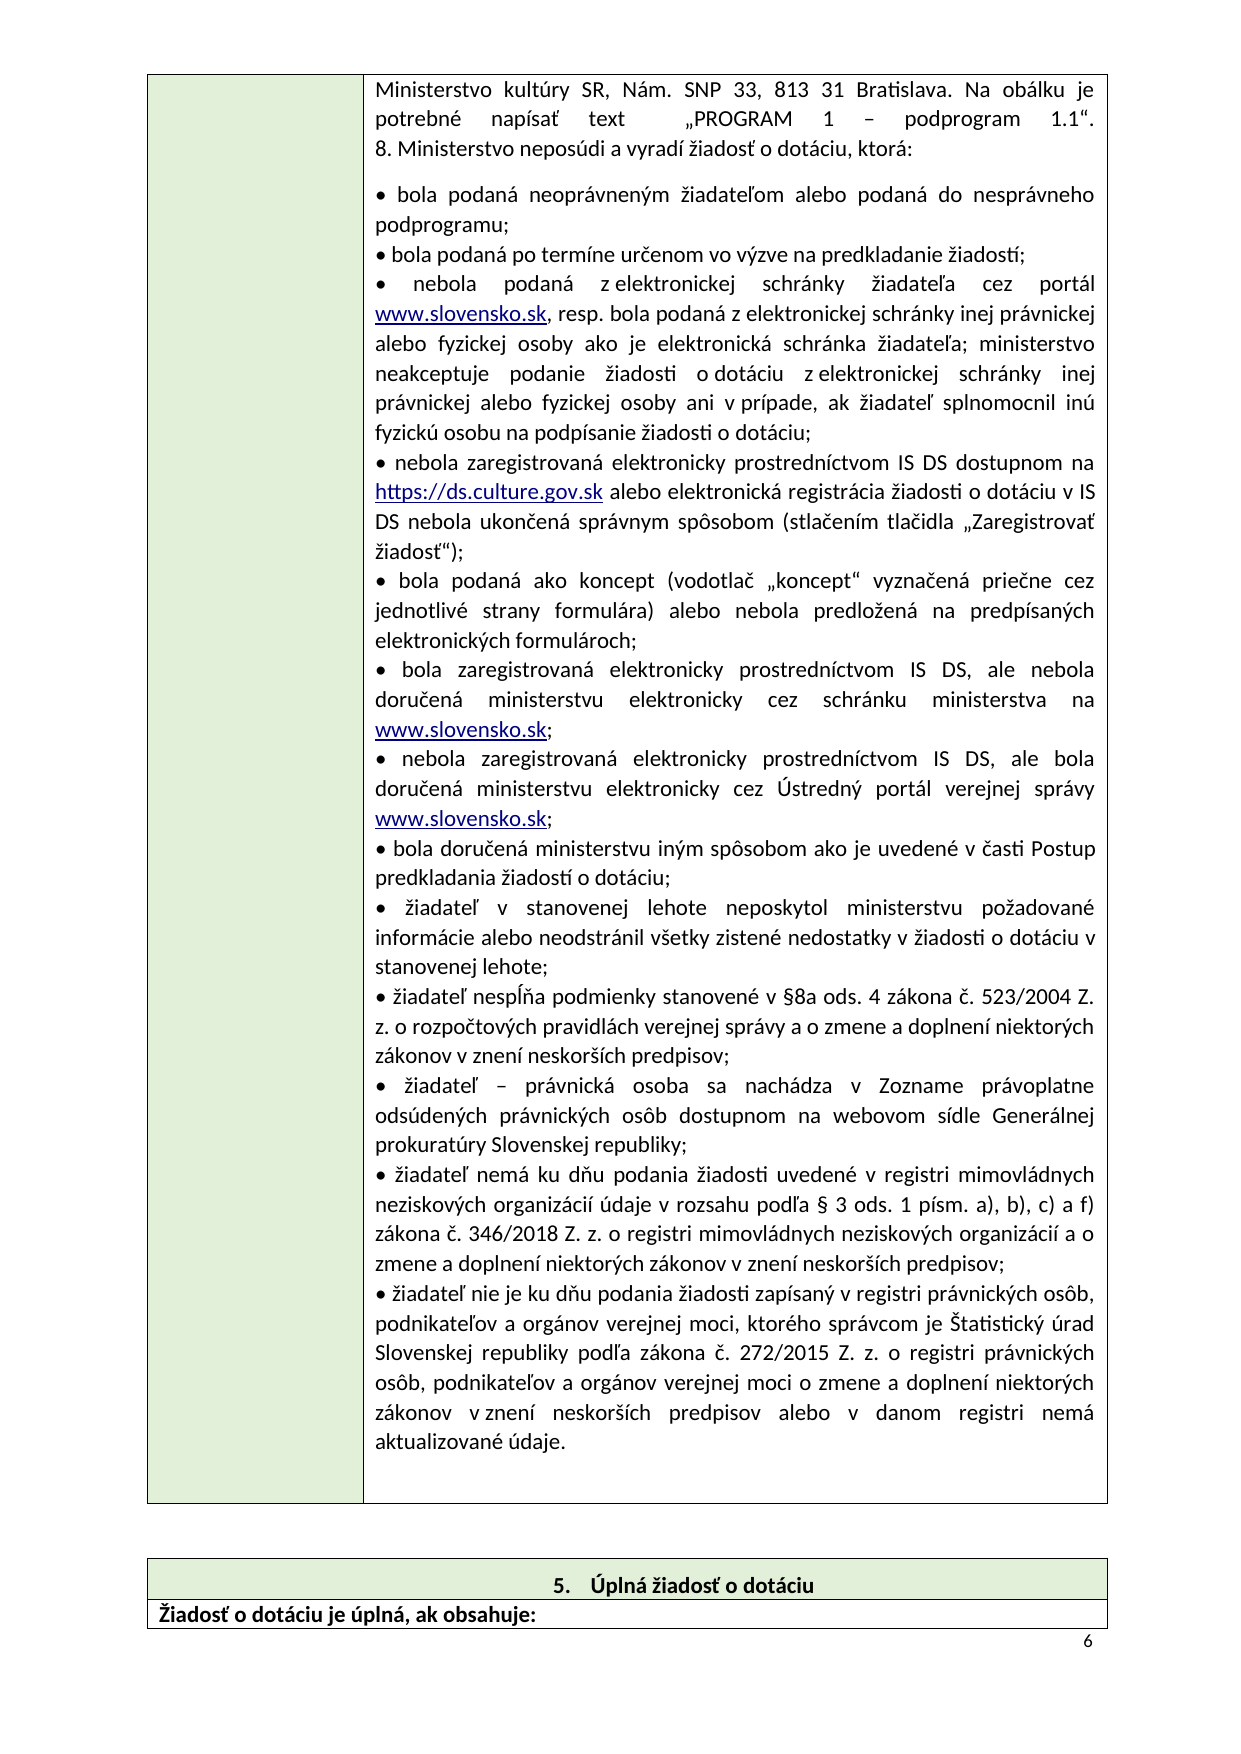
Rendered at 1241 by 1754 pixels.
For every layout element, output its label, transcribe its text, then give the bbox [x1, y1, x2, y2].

table_header Úplná žiadosť o dotáciu [148, 1559, 1107, 1599]
table_cell Ministerstvo kultúry SR, Nám. SNP 33, 813 31 Bratislava. Na obálku je potrebné napísať text „PROGRAM 1 – podprogram 1.1“. 8. Ministerstvo neposúdi a vyradí žiadosť o dotáciu, ktorá: • bola podaná neoprávneným žiadateľom alebo podaná do nesprávneho podprogramu; • bola podaná po termíne určenom vo výzve na predkladanie žiadostí; • nebola podaná z elektronickej schránky žiadateľa cez portál www.slovensko.sk, resp. bola podaná z elektronickej schránky inej právnickej alebo fyzickej osoby ako je elektronická schránka žiadateľa; ministerstvo neakceptuje podanie žiadosti o dotáciu z elektronickej schránky inej právnickej alebo fyzickej osoby ani v prípade, ak žiadateľ splnomocnil inú fyzickú osobu na podpísanie žiadosti o dotáciu; • nebola zaregistrovaná elektronicky prostredníctvom IS DS dostupnom na https://ds.culture.gov.sk alebo elektronická registrácia žiadosti o dotáciu v IS DS nebola ukončená správnym spôsobom (stlačením tlačidla „Zaregistrovať žiadosť“); • bola podaná ako koncept (vodotlač „koncept“ vyznačená priečne cez jednotlivé strany formulára) alebo nebola predložená na predpísaných elektronických formulároch; • bola zaregistrovaná elektronicky prostredníctvom IS DS, ale nebola doručená ministerstvu elektronicky cez schránku ministerstva na www.slovensko.sk; • nebola zaregistrovaná elektronicky prostredníctvom IS DS, ale bola doručená ministerstvu elektronicky cez Ústredný portál verejnej správy www.slovensko.sk; • bola doručená ministerstvu iným spôsobom ako je uvedené v časti Postup predkladania žiadostí o dotáciu; • žiadateľ v stanovenej lehote neposkytol ministerstvu požadované informácie alebo neodstránil všetky zistené nedostatky v žiadosti o dotáciu v stanovenej lehote; • žiadateľ nespĺňa podmienky stanovené v §8a ods. 4 zákona č. 523/2004 Z. z. o rozpočtových pravidlách verejnej správy a o zmene a doplnení niektorých zákonov v znení neskorších predpisov; • žiadateľ – právnická osoba sa nachádza v Zozname právoplatne odsúdených právnických osôb dostupnom na webovom sídle Generálnej prokuratúry Slovenskej republiky; • žiadateľ nemá ku dňu podania žiadosti uvedené v registri mimovládnych neziskových organizácií údaje v rozsahu podľa § 3 ods. 1 písm. a), b), c) a f) zákona č. 346/2018 Z. z. o registri mimovládnych neziskových organizácií a o zmene a doplnení niektorých zákonov v znení neskorších predpisov; • žiadateľ nie je ku dňu podania žiadosti zapísaný v registri právnických osôb, podnikateľov a orgánov verejnej moci, ktorého správcom je Štatistický úrad Slovenskej republiky podľa zákona č. 272/2015 Z. z. o registri právnických osôb, podnikateľov a orgánov verejnej moci o zmene a doplnení niektorých zákonov v znení neskorších predpisov alebo v danom registri nemá aktualizované údaje. [364, 75, 1107, 1503]
table_cell [148, 75, 363, 1503]
table_cell Žiadosť o dotáciu je úplná, ak obsahuje: [148, 1600, 1107, 1628]
